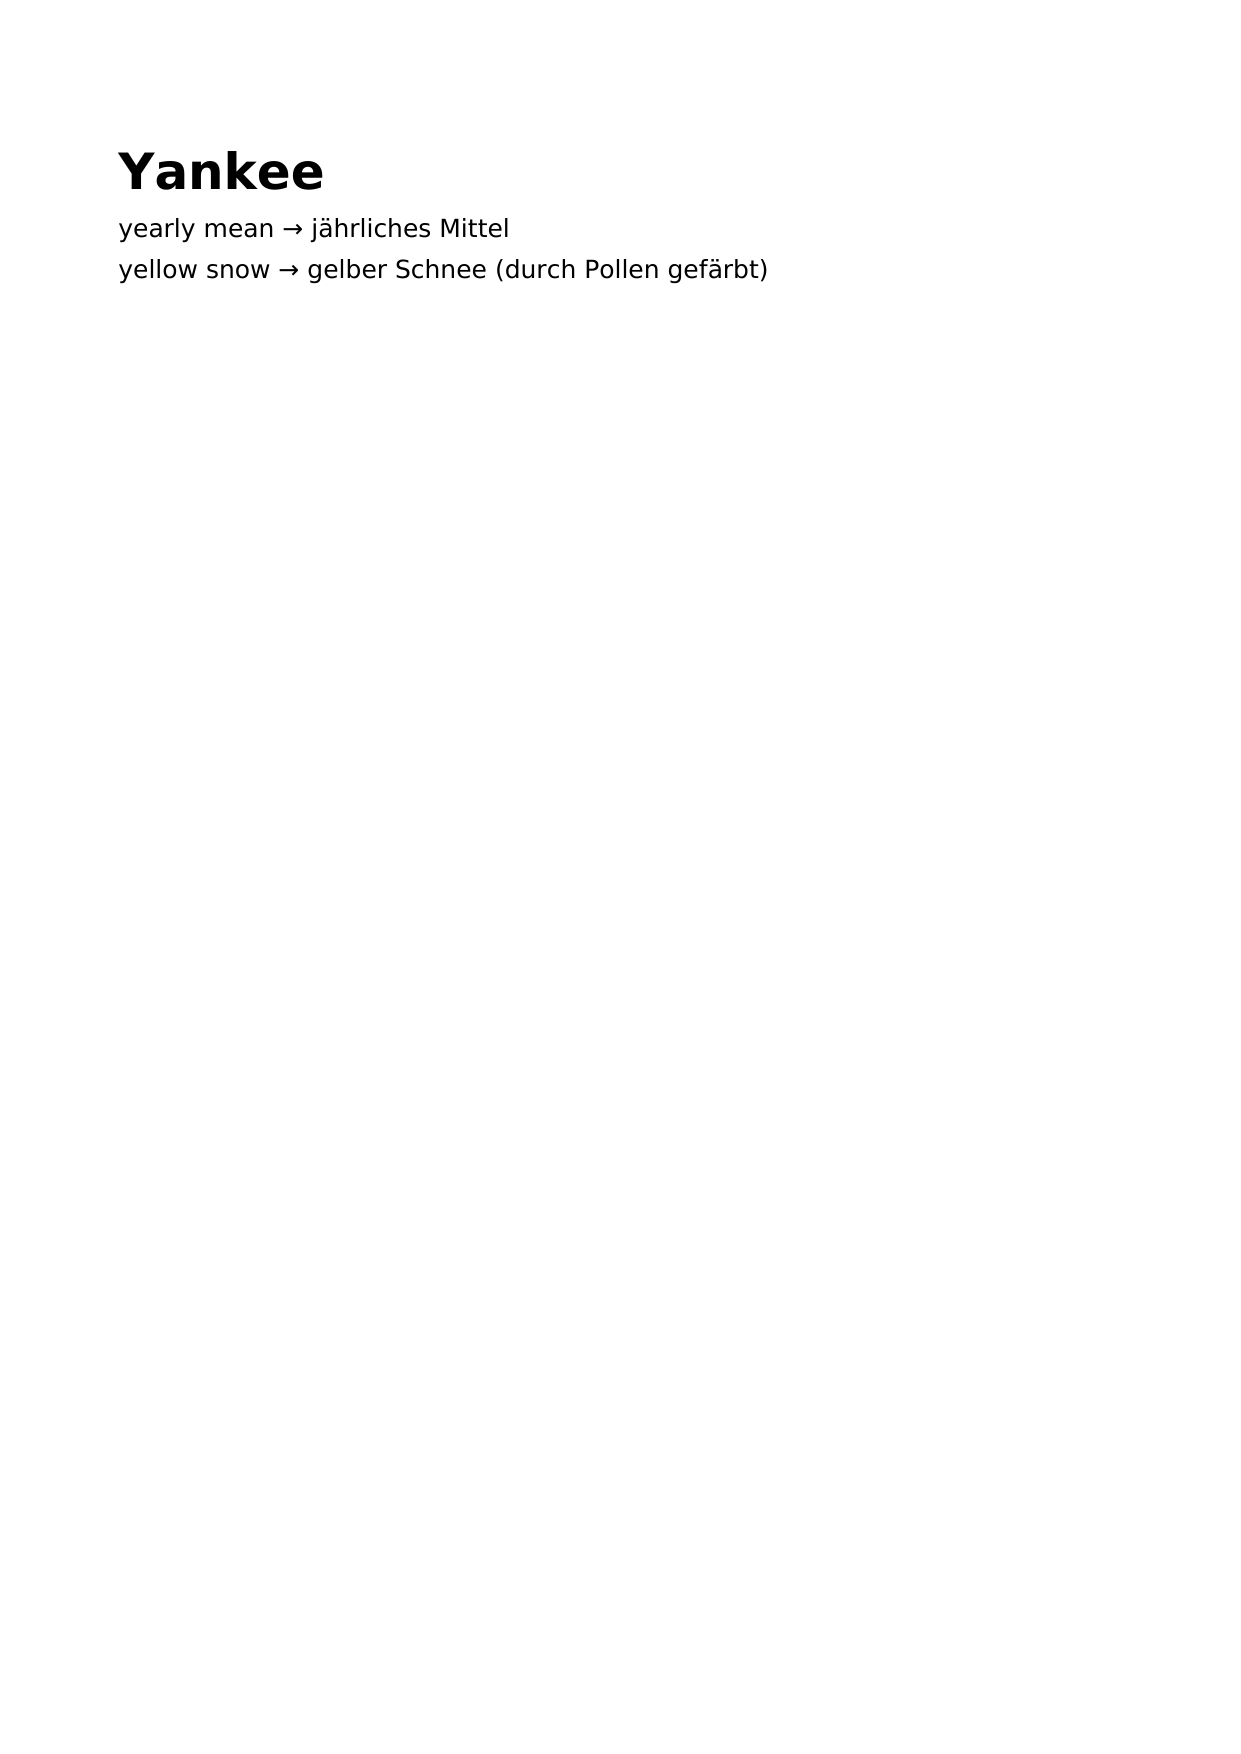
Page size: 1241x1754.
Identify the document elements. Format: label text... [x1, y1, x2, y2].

text yellow snow → gelber Schnee (durch Pollen gefärbt) [118, 256, 1122, 285]
text yearly mean → jährliches Mittel [118, 214, 1122, 243]
subtitle Yankee [118, 143, 1122, 201]
